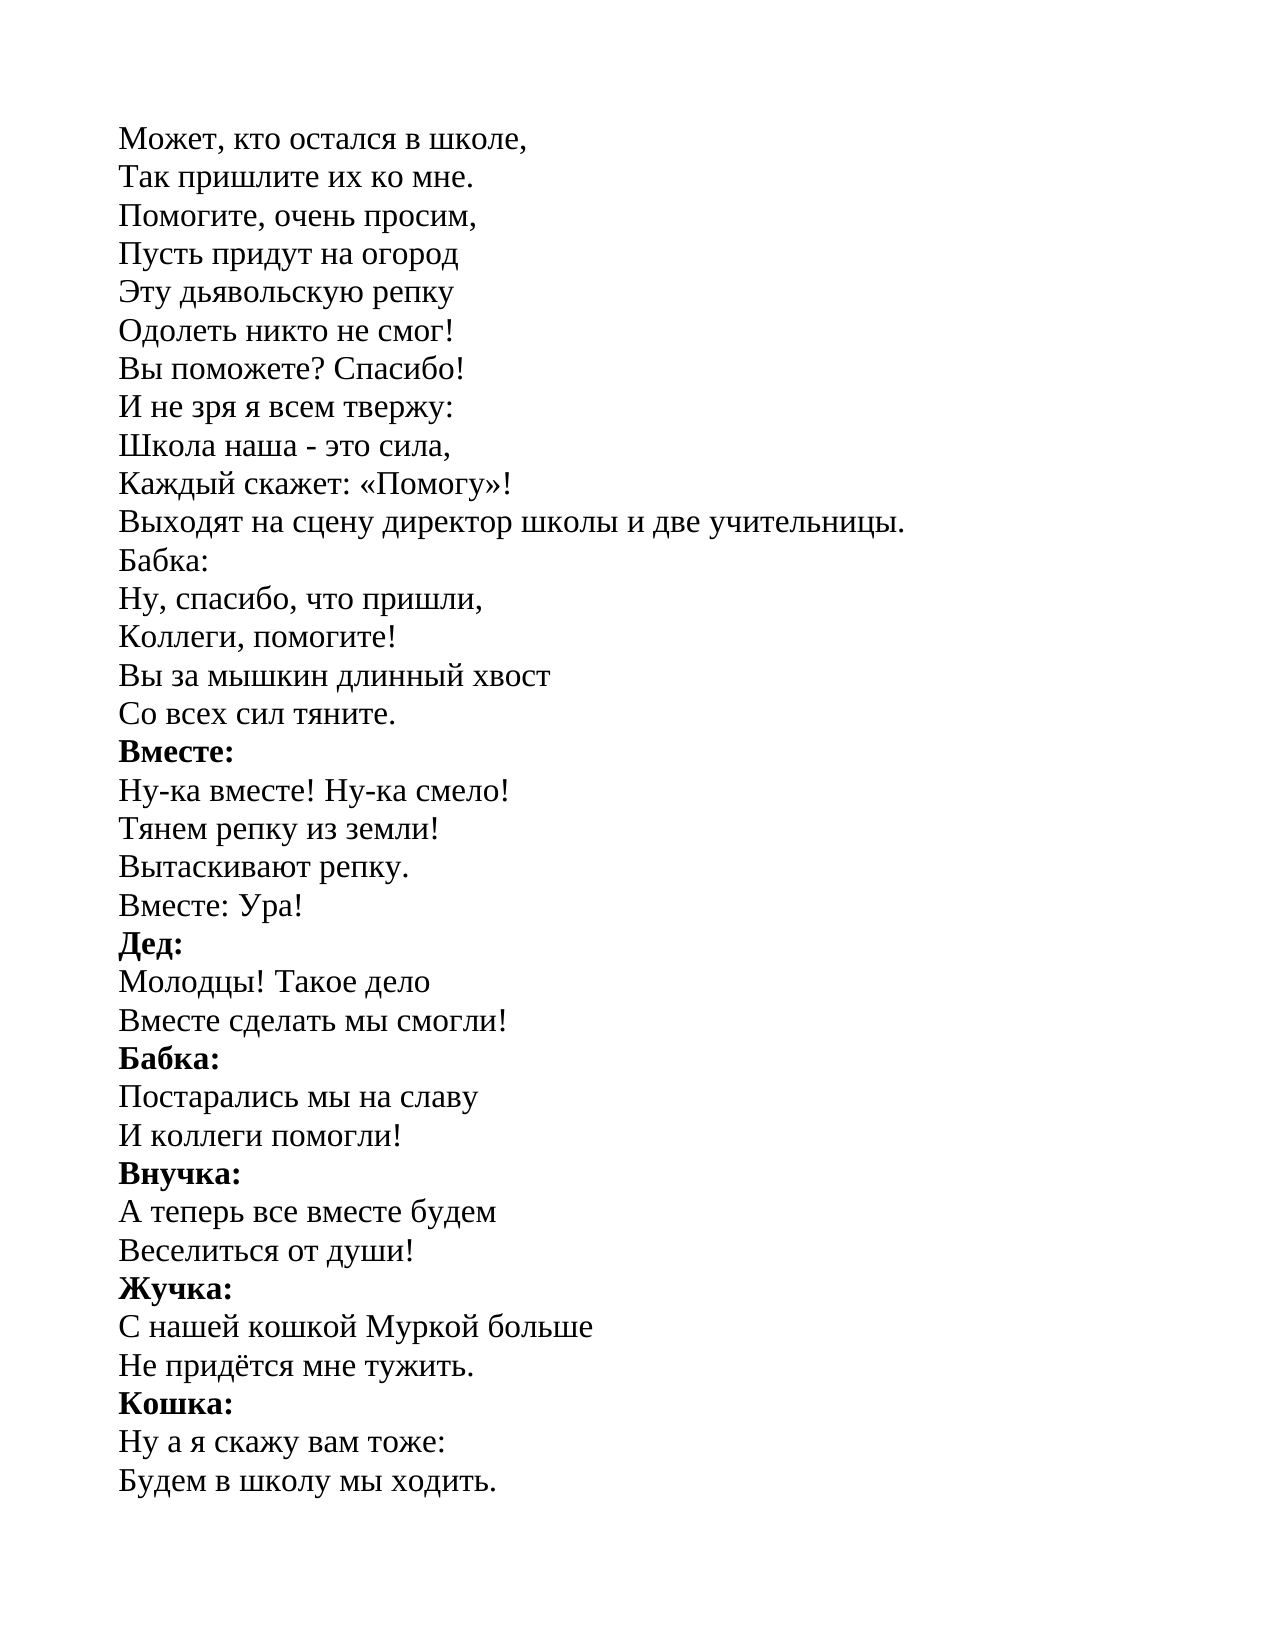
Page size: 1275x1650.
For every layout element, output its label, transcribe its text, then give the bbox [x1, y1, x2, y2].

text Дед: [118, 923, 1157, 961]
text Вместе: Ура! [118, 885, 1157, 923]
text Жучка: [118, 1268, 1157, 1306]
text Тянем репку из земли! [118, 808, 1157, 846]
text Ну, спасибо, что пришли, [118, 578, 1157, 616]
text И не зря я всем твержу: [118, 386, 1157, 425]
text Эту дьявольскую репку [118, 271, 1157, 310]
text Каждый скажет: «Помогу»! [118, 463, 1157, 501]
text С нашей кошкой Муркой больше [118, 1306, 1157, 1345]
text Школа наша - это сила, [118, 425, 1157, 463]
text Будем в школу мы ходить. [118, 1460, 1157, 1498]
text Ну а я скажу вам тоже: [118, 1421, 1157, 1460]
text Кошка: [118, 1383, 1157, 1421]
text Внучка: [118, 1153, 1157, 1191]
text Постарались мы на славу [118, 1076, 1157, 1115]
text Коллеги, помогите! [118, 616, 1157, 655]
text Веселиться от души! [118, 1230, 1157, 1268]
text Выходят на сцену директор школы и две учительницы. [118, 501, 1157, 540]
text Не придётся мне тужить. [118, 1345, 1157, 1383]
text Пусть придут на огород [118, 233, 1157, 271]
text Молодцы! Такое дело [118, 961, 1157, 1000]
text Бабка: [118, 540, 1157, 578]
text Вы поможете? Спасибо! [118, 348, 1157, 386]
text Вместе сделать мы смогли! [118, 1000, 1157, 1038]
text Помогите, очень просим, [118, 195, 1157, 233]
text Со всех сил тяните. [118, 693, 1157, 731]
text Вы за мышкин длинный хвост [118, 655, 1157, 693]
text И коллеги помогли! [118, 1115, 1157, 1153]
text Так пришлите их ко мне. [118, 156, 1157, 195]
text Вытаскивают репку. [118, 846, 1157, 885]
text Ну-ка вместе! Ну-ка смело! [118, 770, 1157, 808]
text Одолеть никто не смог! [118, 310, 1157, 348]
text Может, кто остался в школе, [118, 118, 1157, 156]
text Бабка: [118, 1038, 1157, 1076]
text А теперь все вместе будем [118, 1191, 1157, 1230]
text Вместе: [118, 731, 1157, 770]
